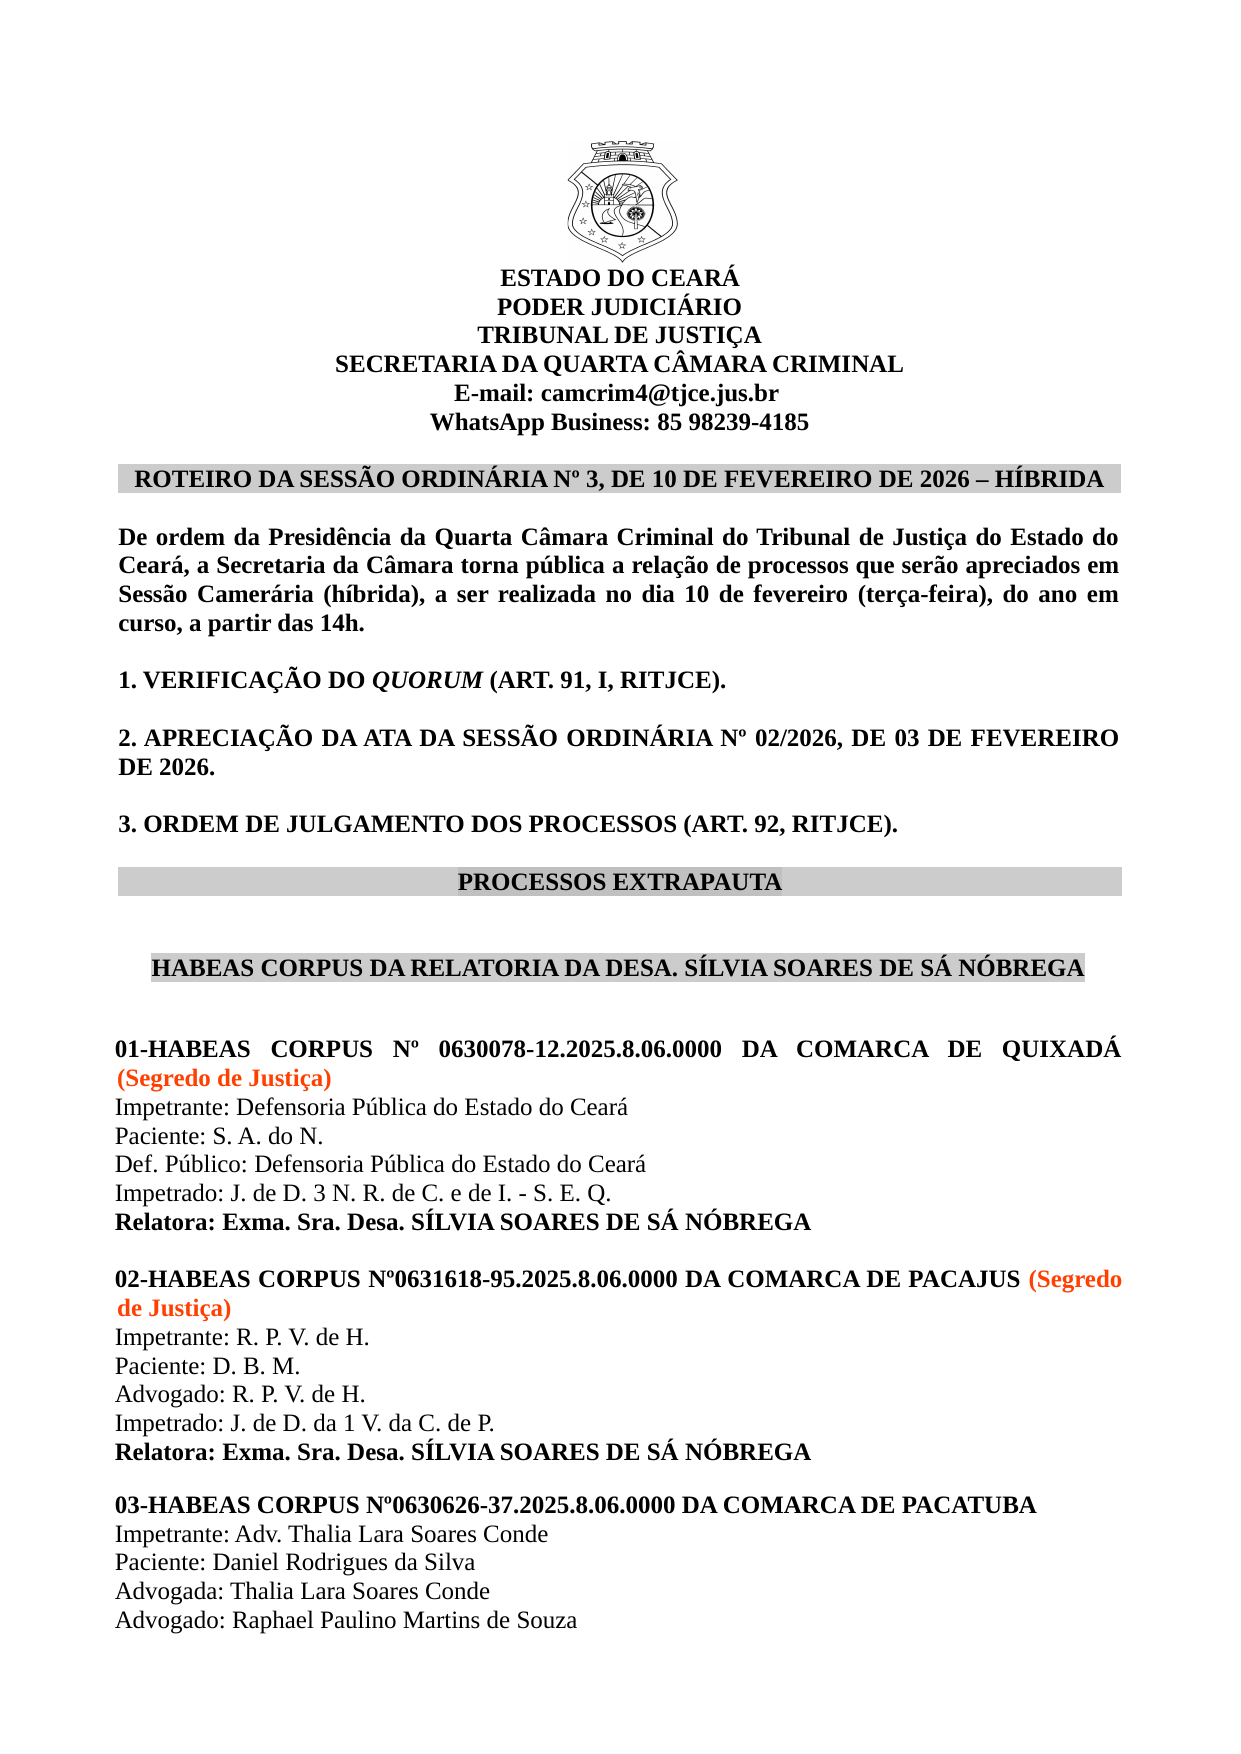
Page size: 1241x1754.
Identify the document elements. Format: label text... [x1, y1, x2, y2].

text PROCESSOS EXTRAPAUTA [118, 867, 1122, 896]
text Advogado: Raphael Paulino Martins de Souza [114, 1605, 1122, 1634]
text Def. Público: Defensoria Pública do Estado do Ceará [114, 1149, 1122, 1178]
text ROTEIRO DA SESSÃO ORDINÁRIA Nº 3, DE 10 DE FEVEREIRO DE 2026 – HÍBRIDA [118, 464, 1121, 493]
picture [567, 141, 679, 263]
text De ordem da Presidência da Quarta Câmara Criminal do Tribunal de Justiça do Estado do Ceará, a Secretaria da Câmara torna pública a relação de processos que serão apreciados em Sessão Camerária (híbrida), a ser realizada no dia 10 de fevereiro (terça-feira), do ano em curso, a partir das 14h. [118, 522, 1121, 637]
text 1. VERIFICAÇÃO DO QUORUM (ART. 91, I, RITJCE). [118, 666, 1122, 694]
text Advogado: R. P. V. de H. [114, 1379, 1122, 1408]
text Impetrante: Defensoria Pública do Estado do Ceará [114, 1092, 1122, 1121]
text TRIBUNAL DE JUSTIÇA [118, 321, 1121, 349]
text PODER JUDICIÁRIO [118, 292, 1121, 321]
text ESTADO DO CEARÁ [118, 263, 1122, 292]
text Advogada: Thalia Lara Soares Conde [114, 1576, 1122, 1605]
text Impetrante: R. P. V. de H. [114, 1322, 1122, 1351]
text Impetrado: J. de D. da 1 V. da C. de P. [114, 1408, 1122, 1437]
text Paciente: Daniel Rodrigues da Silva [114, 1547, 1122, 1576]
text SECRETARIA DA QUARTA CÂMARA CRIMINAL [118, 349, 1121, 378]
text Paciente: D. B. M. [114, 1351, 1122, 1379]
text 2. APRECIAÇÃO DA ATA DA SESSÃO ORDINÁRIA Nº 02/2026, DE 03 DE FEVEREIRO DE 2026. [118, 723, 1121, 781]
text Impetrante: Adv. Thalia Lara Soares Conde [114, 1519, 1122, 1547]
text Paciente: S. A. do N. [114, 1121, 1122, 1149]
text HABEAS CORPUS DA RELATORIA DA DESA. SÍLVIA SOARES DE SÁ NÓBREGA [114, 953, 1122, 982]
text 02-HABEAS CORPUS Nº0631618-95.2025.8.06.0000 DA COMARCA DE PACAJUS (Segredo de Justiça) [114, 1264, 1122, 1322]
text Relatora: Exma. Sra. Desa. SÍLVIA SOARES DE SÁ NÓBREGA [114, 1437, 1122, 1466]
text Relatora: Exma. Sra. Desa. SÍLVIA SOARES DE SÁ NÓBREGA [114, 1207, 1122, 1236]
text 03-HABEAS CORPUS Nº0630626-37.2025.8.06.0000 DA COMARCA DE PACATUBA [114, 1490, 1122, 1519]
text E-mail: camcrim4@tjce.jus.br [118, 378, 1121, 407]
text Impetrado: J. de D. 3 N. R. de C. e de I. - S. E. Q. [114, 1178, 1122, 1207]
text WhatsApp Business: 85 98239-4185 [118, 407, 1121, 436]
text 3. ORDEM DE JULGAMENTO DOS PROCESSOS (ART. 92, RITJCE). [118, 809, 1121, 838]
text 01-HABEAS CORPUS Nº 0630078-12.2025.8.06.0000 DA COMARCA DE QUIXADÁ (Segredo de Justiça) [114, 1034, 1122, 1092]
